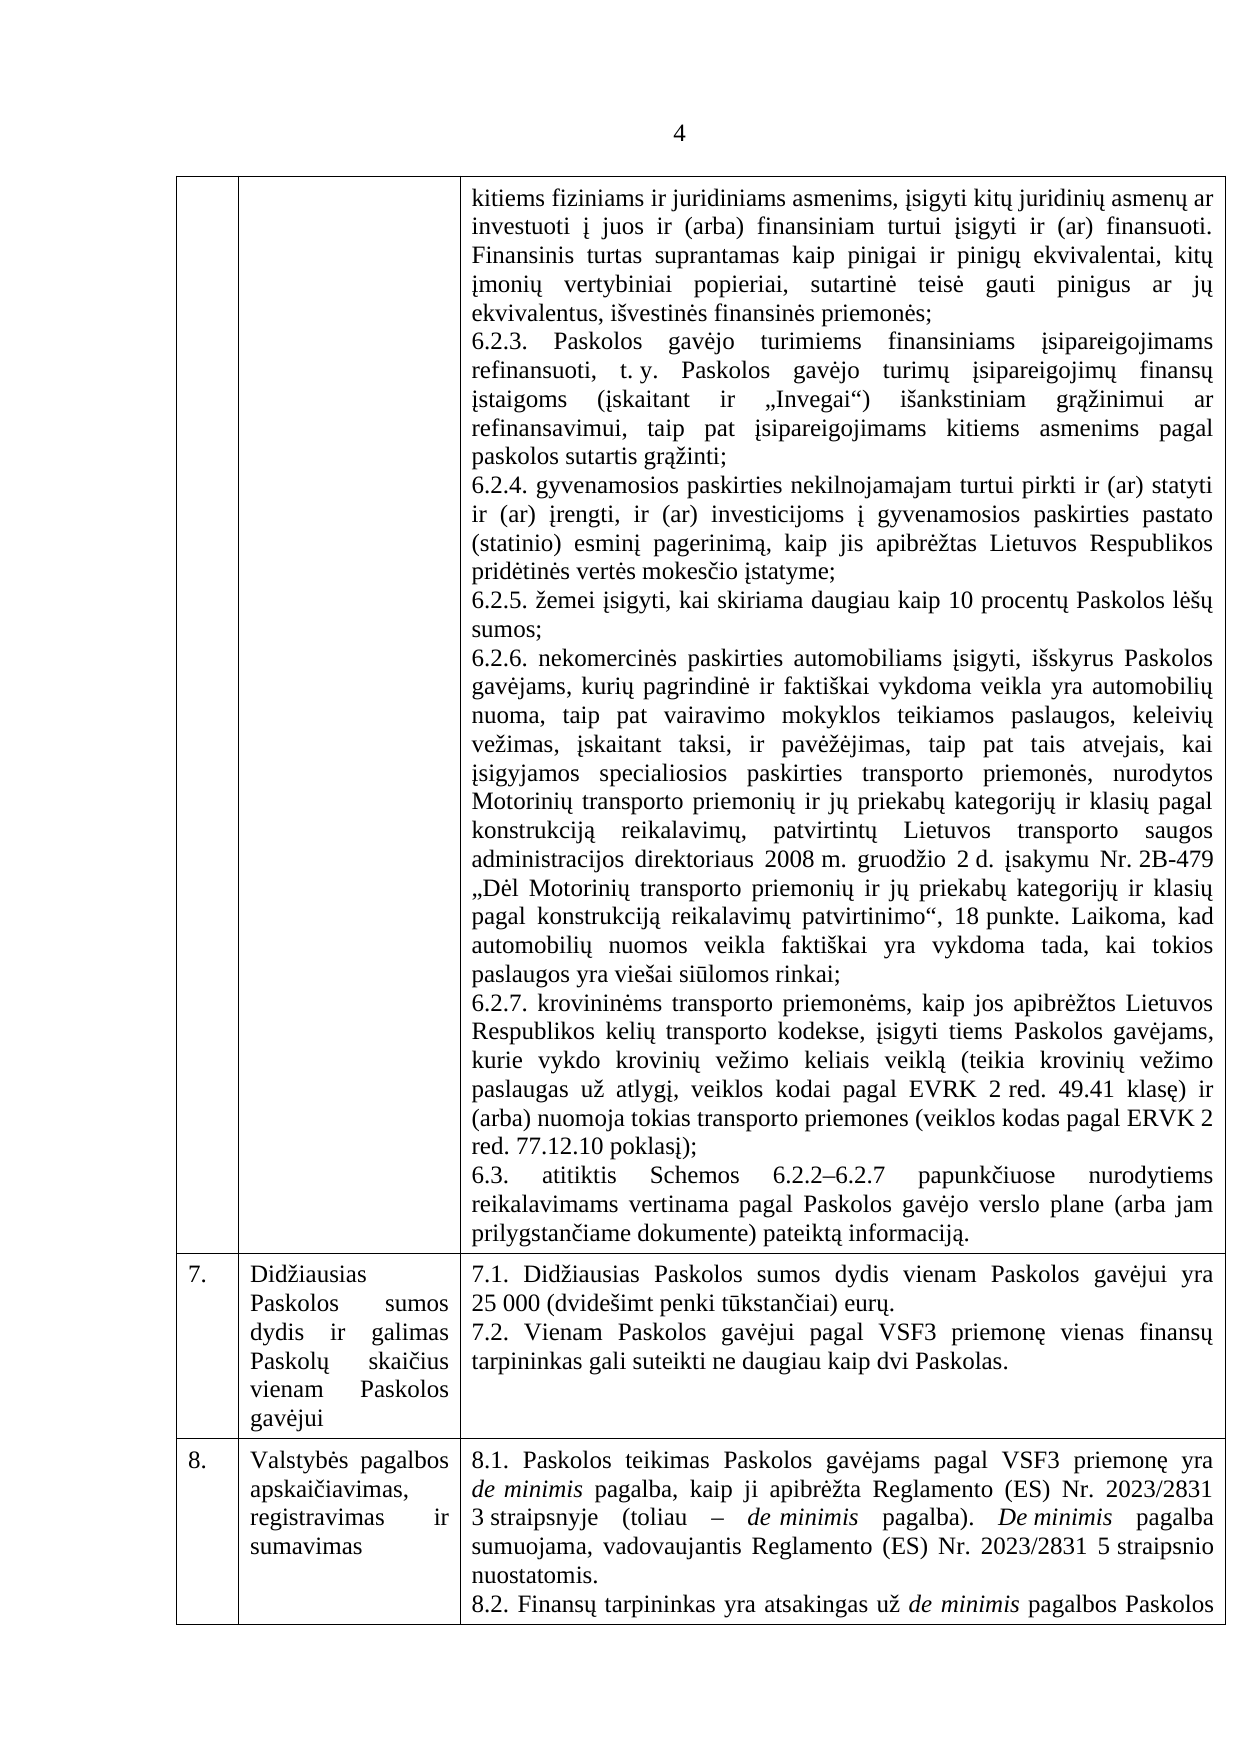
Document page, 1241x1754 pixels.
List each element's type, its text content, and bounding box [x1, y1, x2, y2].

table_cell Didžiausias Paskolos sumos dydis ir galimas Paskolų skaičius vienam Paskolos gavėjui [239, 1254, 460, 1438]
table_cell kitiems fiziniams ir juridiniams asmenims, įsigyti kitų juridinių asmenų ar investuoti į juos ir (arba) finansiniam turtui įsigyti ir (ar) finansuoti. Finansinis turtas suprantamas kaip pinigai ir pinigų ekvivalentai, kitų įmonių vertybiniai popieriai, sutartinė teisė gauti pinigus ar jų ekvivalentus, išvestinės finansinės priemonės; 6.2.3. Paskolos gavėjo turimiems finansiniams įsipareigojimams refinansuoti, t. y. Paskolos gavėjo turimų įsipareigojimų finansų įstaigoms (įskaitant ir „Invegai“) išankstiniam grąžinimui ar refinansavimui, taip pat įsipareigojimams kitiems asmenims pagal paskolos sutartis grąžinti; 6.2.4. gyvenamosios paskirties nekilnojamajam turtui pirkti ir (ar) statyti ir (ar) įrengti, ir (ar) investicijoms į gyvenamosios paskirties pastato (statinio) esminį pagerinimą, kaip jis apibrėžtas Lietuvos Respublikos pridėtinės vertės mokesčio įstatyme; 6.2.5. žemei įsigyti, kai skiriama daugiau kaip 10 procentų Paskolos lėšų sumos; 6.2.6. nekomercinės paskirties automobiliams įsigyti, išskyrus Paskolos gavėjams, kurių pagrindinė ir faktiškai vykdoma veikla yra automobilių nuoma, taip pat vairavimo mokyklos teikiamos paslaugos, keleivių vežimas, įskaitant taksi, ir pavėžėjimas, taip pat tais atvejais, kai įsigyjamos specialiosios paskirties transporto priemonės, nurodytos Motorinių transporto priemonių ir jų priekabų kategorijų ir klasių pagal konstrukciją reikalavimų, patvirtintų Lietuvos transporto saugos administracijos direktoriaus 2008 m. gruodžio 2 d. įsakymu Nr. 2B-479 „Dėl Motorinių transporto priemonių ir jų priekabų kategorijų ir klasių pagal konstrukciją reikalavimų patvirtinimo“, 18 punkte. Laikoma, kad automobilių nuomos veikla faktiškai yra vykdoma tada, kai tokios paslaugos yra viešai siūlomos rinkai; 6.2.7. krovininėms transporto priemonėms, kaip jos apibrėžtos Lietuvos Respublikos kelių transporto kodekse, įsigyti tiems Paskolos gavėjams, kurie vykdo krovinių vežimo keliais veiklą (teikia krovinių vežimo paslaugas už atlygį, veiklos kodai pagal EVRK 2 red. 49.41 klasę) ir (arba) nuomoja tokias transporto priemones (veiklos kodas pagal ERVK 2 red. 77.12.10 poklasį); 6.3. atitiktis Schemos 6.2.2–6.2.7 papunkčiuose nurodytiems reikalavimams vertinama pagal Paskolos gavėjo verslo plane (arba jam prilygstančiame dokumente) pateiktą informaciją. [461, 177, 1225, 1253]
table_cell 7.1. Didžiausias Paskolos sumos dydis vienam Paskolos gavėjui yra 25 000 (dvidešimt penki tūkstančiai) eurų. 7.2. Vienam Paskolos gavėjui pagal VSF3 priemonę vienas finansų tarpininkas gali suteikti ne daugiau kaip dvi Paskolas. [461, 1254, 1225, 1438]
table_cell [239, 177, 460, 1253]
table_cell [177, 177, 238, 1253]
table_cell 7. [177, 1254, 238, 1438]
table_cell 8.1. Paskolos teikimas Paskolos gavėjams pagal VSF3 priemonę yra de minimis pagalba, kaip ji apibrėžta Reglamento (ES) Nr. 2023/2831 3 straipsnyje (toliau – de minimis pagalba). De minimis pagalba sumuojama, vadovaujantis Reglamento (ES) Nr. 2023/2831 5 straipsnio nuostatomis. 8.2. Finansų tarpininkas yra atsakingas už de minimis pagalbos Paskolos [461, 1439, 1225, 1623]
table_cell 8. [177, 1439, 238, 1623]
table_cell Valstybės pagalbos apskaičiavimas, registravimas ir sumavimas [239, 1439, 460, 1623]
